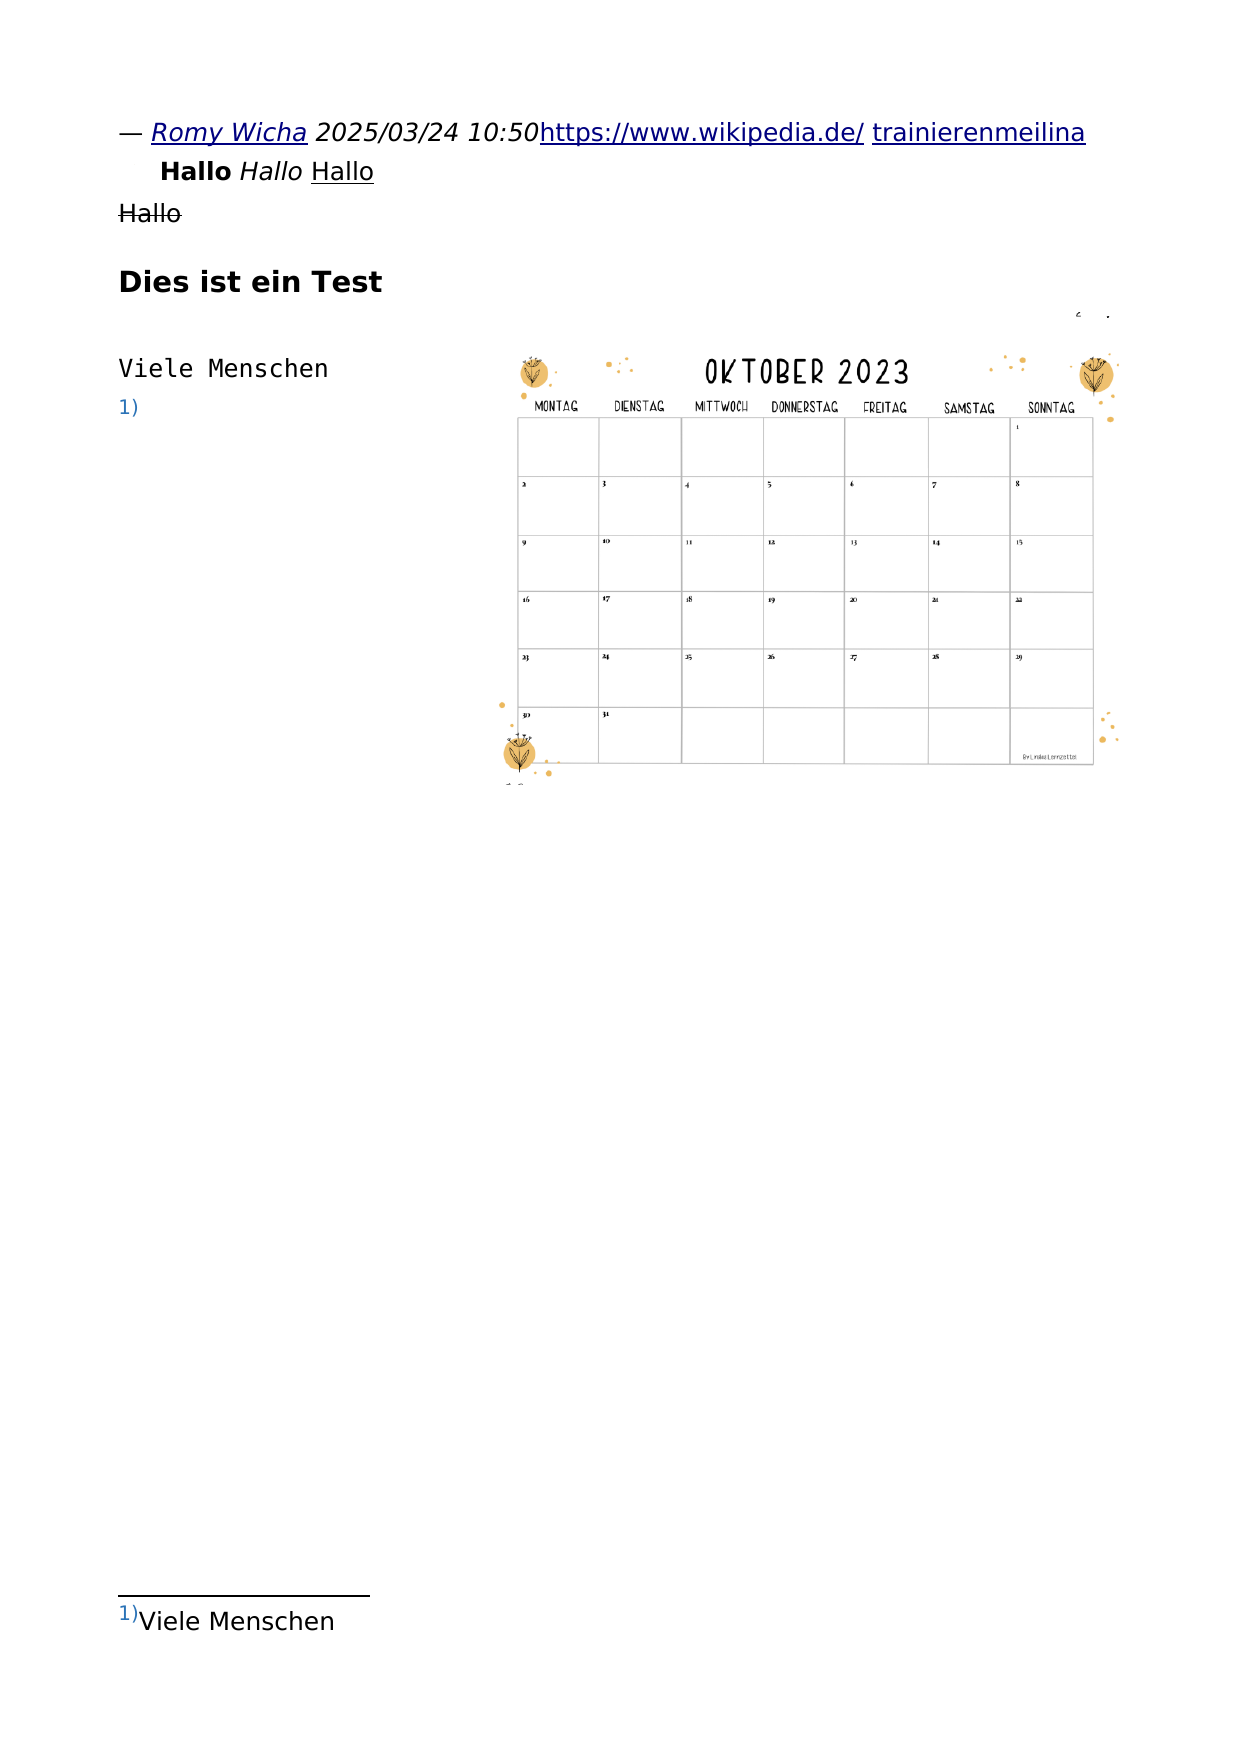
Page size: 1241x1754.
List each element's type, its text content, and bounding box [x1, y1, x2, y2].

text — Romy Wicha 2025/03/24 10:50https://www.wikipedia.de/ trainierenmeilina Hallo Hallo Hallo [118, 118, 1122, 187]
subtitle Dies ist ein Test [118, 266, 1122, 300]
text Viele Menschen [118, 1602, 1122, 1636]
picture [497, 312, 1123, 785]
text Viele Menschen [118, 354, 497, 383]
text Hallo [118, 199, 1122, 228]
